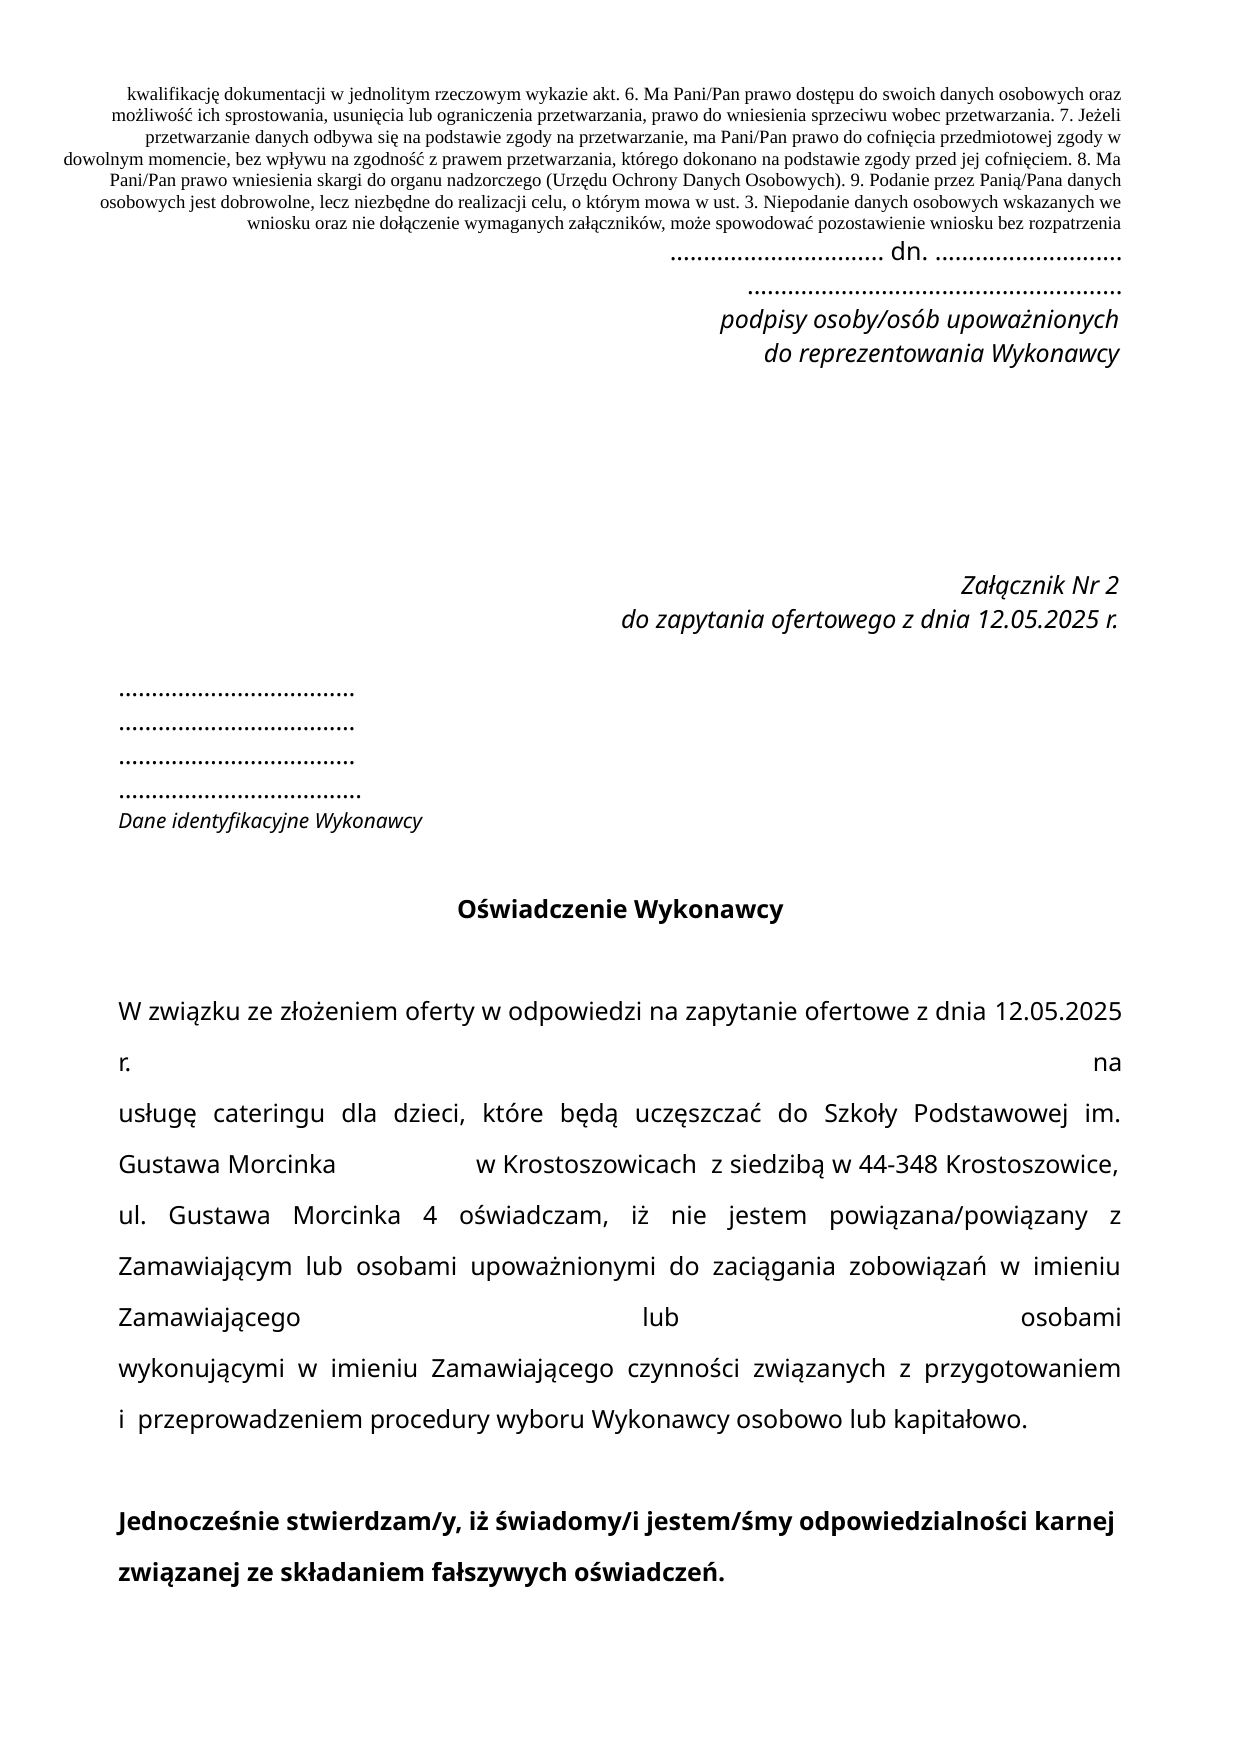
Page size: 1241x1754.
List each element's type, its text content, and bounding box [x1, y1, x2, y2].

text ……………………………… ……………………………… ……………………………… ………………………………. Dane identyfikacyjne Wykonawcy [118, 636, 1122, 834]
text kwalifikację dokumentacji w jednolitym rzeczowym wykazie akt. 6. Ma Pani/Pan prawo dostępu do swoich danych osobowych oraz możliwość ich sprostowania, usunięcia lub ograniczenia przetwarzania, prawo do wniesienia sprzeciwu wobec przetwarzania. 7. Jeżeli przetwarzanie danych odbywa się na podstawie zgody na przetwarzanie, ma Pani/Pan prawo do cofnięcia przedmiotowej zgody w dowolnym momencie, bez wpływu na zgodność z prawem przetwarzania, którego dokonano na podstawie zgody przed jej cofnięciem. 8. Ma Pani/Pan prawo wniesienia skargi do organu nadzorczego (Urzędu Ochrony Danych Osobowych). 9. Podanie przez Panią/Pana danych osobowych jest dobrowolne, lecz niezbędne do realizacji celu, o którym mowa w ust. 3. Niepodanie danych osobowych wskazanych we wniosku oraz nie dołączenie wymaganych załączników, może spowodować pozostawienie wniosku bez rozpatrzenia ................................ dn. ............................ ........................................................ podpisy osoby/osób upoważnionych do reprezentowania Wykonawcy [63, 83, 1122, 370]
text Jednocześnie stwierdzam/y, iż świadomy/i jestem/śmy odpowiedzialności karnej związanej ze składaniem fałszywych oświadczeń. [118, 1453, 1122, 1589]
text W związku ze złożeniem oferty w odpowiedzi na zapytanie ofertowe z dnia 12.05.2025 r. na usługę cateringu dla dzieci, które będą uczęszczać do Szkoły Podstawowej im. Gustawa Morcinka w Krostoszowicach z siedzibą w 44-348 Krostoszowice, ul. Gustawa Morcinka 4 oświadczam, iż nie jestem powiązana/powiązany z Zamawiającym lub osobami upoważnionymi do zaciągania zobowiązań w imieniu Zamawiającego lub osobami wykonującymi w imieniu Zamawiającego czynności związanych z przygotowaniem i przeprowadzeniem procedury wyboru Wykonawcy osobowo lub kapitałowo. [118, 942, 1122, 1436]
text Oświadczenie Wykonawcy [118, 891, 1122, 925]
text Załącznik Nr 2 do zapytania ofertowego z dnia 12.05.2025 r. [118, 567, 1122, 636]
